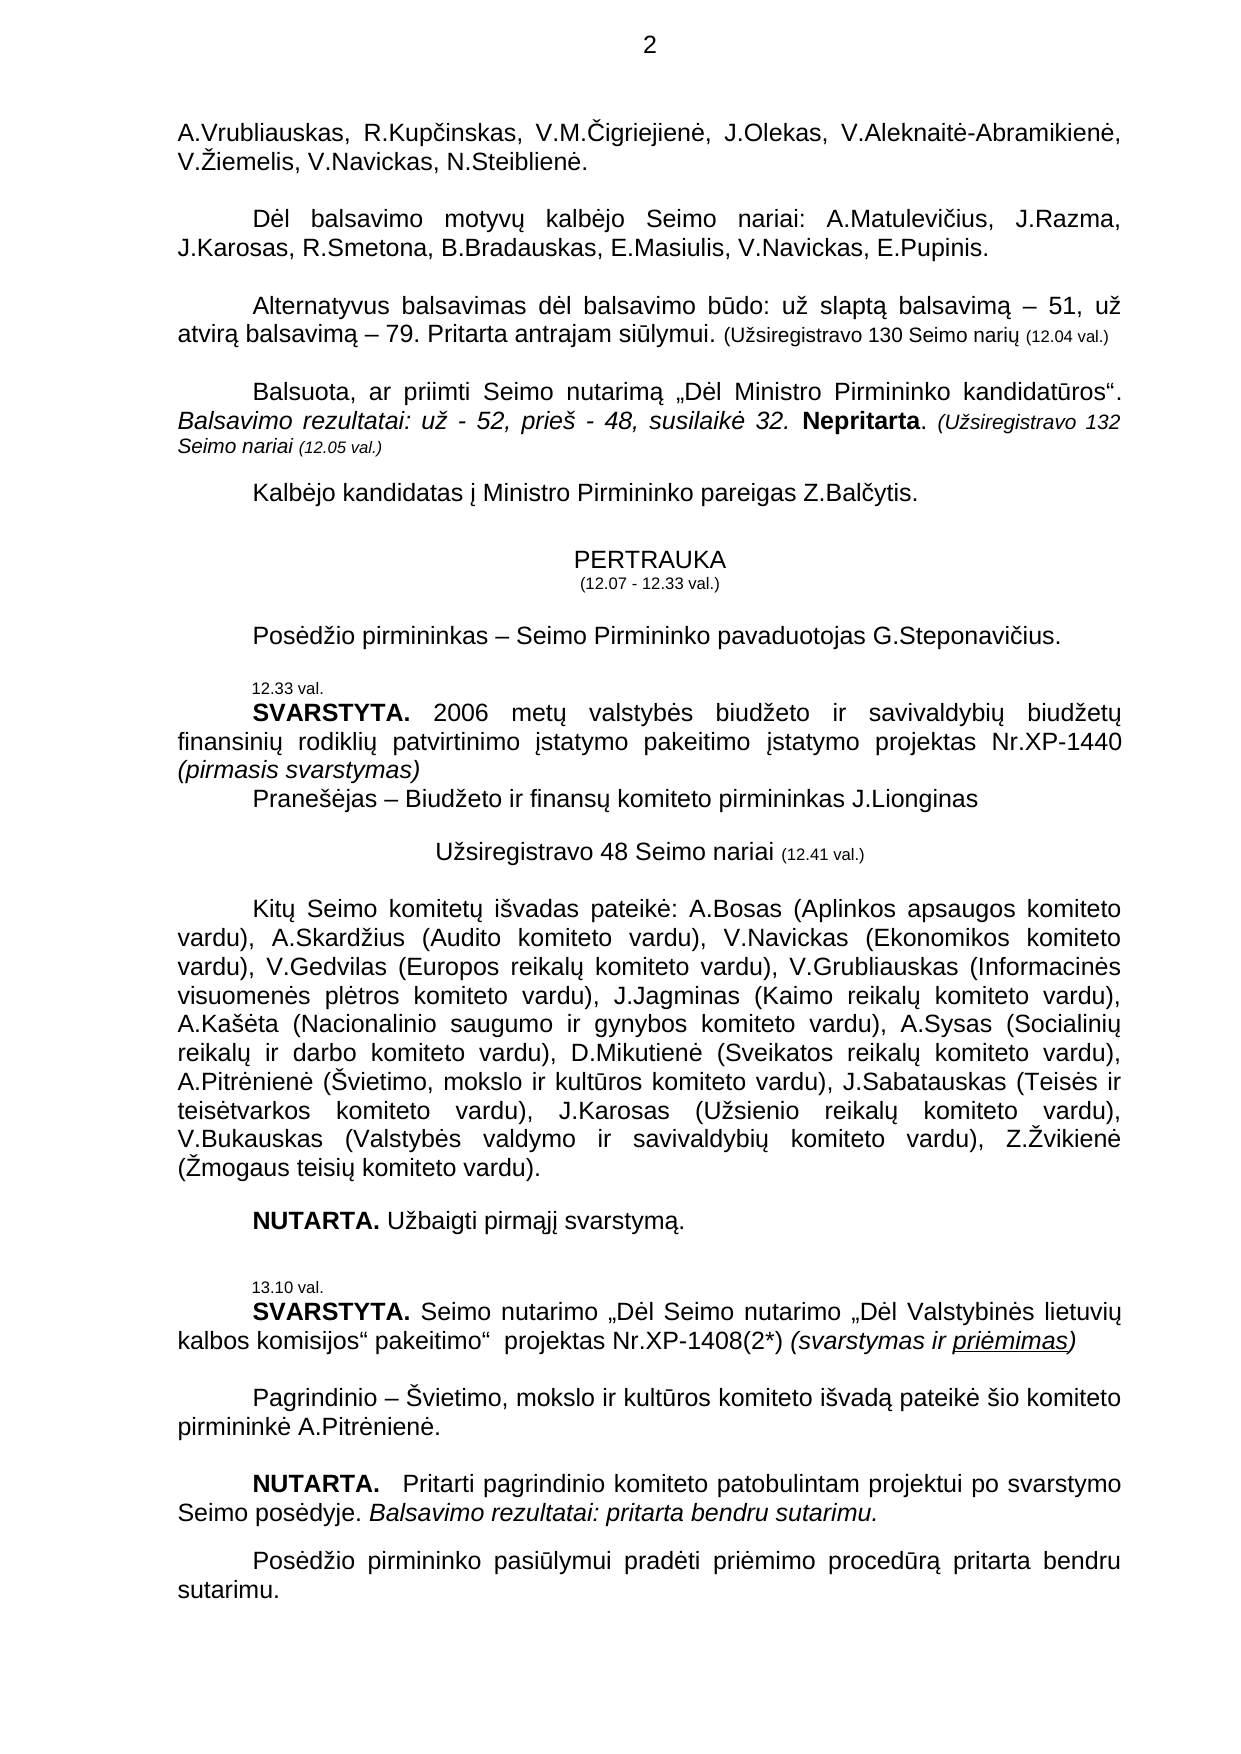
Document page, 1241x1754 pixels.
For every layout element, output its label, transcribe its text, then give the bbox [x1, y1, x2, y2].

text 12.33 val. [177, 679, 1122, 698]
text A.Vrubliauskas, R.Kupčinskas, V.M.Čigriejienė, J.Olekas, V.Aleknaitė-Abramikienė, V.Žiemelis, V.Navickas, N.Steiblienė. [177, 118, 1122, 176]
text Alternatyvus balsavimas dėl balsavimo būdo: už slaptą balsavimą – 51, už atvirą balsavimą – 79. Pritarta antrajam siūlymui. (Užsiregistravo 130 Seimo narių (12.04 val.) [177, 291, 1122, 348]
text NUTARTA. Pritarti pagrindinio komiteto patobulintam projektui po svarstymo Seimo posėdyje. Balsavimo rezultatai: pritarta bendru sutarimu. [177, 1469, 1122, 1527]
text 13.10 val. [177, 1278, 1122, 1297]
text PERTRAUKA [177, 545, 1122, 573]
text Užsiregistravo 48 Seimo nariai (12.41 val.) [177, 837, 1122, 866]
text Pranešėjas – Biudžeto ir finansų komiteto pirmininkas J.Lionginas [177, 784, 1122, 813]
text Kitų Seimo komitetų išvadas pateikė: A.Bosas (Aplinkos apsaugos komiteto vardu), A.Skardžius (Audito komiteto vardu), V.Navickas (Ekonomikos komiteto vardu), V.Gedvilas (Europos reikalų komiteto vardu), V.Grubliauskas (Informacinės visuomenės plėtros komiteto vardu), J.Jagminas (Kaimo reikalų komiteto vardu), A.Kašėta (Nacionalinio saugumo ir gynybos komiteto vardu), A.Sysas (Socialinių reikalų ir darbo komiteto vardu), D.Mikutienė (Sveikatos reikalų komiteto vardu), A.Pitrėnienė (Švietimo, mokslo ir kultūros komiteto vardu), J.Sabatauskas (Teisės ir teisėtvarkos komiteto vardu), J.Karosas (Užsienio reikalų komiteto vardu), V.Bukauskas (Valstybės valdymo ir savivaldybių komiteto vardu), Z.Žvikienė (Žmogaus teisių komiteto vardu). [177, 894, 1122, 1182]
text Posėdžio pirmininkas – Seimo Pirmininko pavaduotojas G.Steponavičius. [177, 621, 1122, 650]
text SVARSTYTA. Seimo nutarimo „Dėl Seimo nutarimo „Dėl Valstybinės lietuvių kalbos komisijos“ pakeitimo“ projektas Nr.XP-1408(2*) (svarstymas ir priėmimas) [177, 1297, 1122, 1354]
text Posėdžio pirmininko pasiūlymui pradėti priėmimo procedūrą pritarta bendru sutarimu. [177, 1546, 1122, 1604]
text (12.07 - 12.33 val.) [177, 573, 1122, 593]
text Dėl balsavimo motyvų kalbėjo Seimo nariai: A.Matulevičius, J.Razma, J.Karosas, R.Smetona, B.Bradauskas, E.Masiulis, V.Navickas, E.Pupinis. [177, 204, 1122, 262]
text Pagrindinio – Švietimo, mokslo ir kultūros komiteto išvadą pateikė šio komiteto pirmininkė A.Pitrėnienė. [177, 1383, 1122, 1441]
text SVARSTYTA. 2006 metų valstybės biudžeto ir savivaldybių biudžetų finansinių rodiklių patvirtinimo įstatymo pakeitimo įstatymo projektas Nr.XP-1440 (pirmasis svarstymas) [177, 698, 1122, 784]
text Balsuota, ar priimti Seimo nutarimą „Dėl Ministro Pirmininko kandidatūros“. Balsavimo rezultatai: už - 52, prieš - 48, susilaikė 32. Nepritarta. (Užsiregistravo 132 Seimo nariai (12.05 val.) [177, 377, 1122, 458]
text Kalbėjo kandidatas į Ministro Pirmininko pareigas Z.Balčytis. [177, 477, 1122, 506]
text NUTARTA. Užbaigti pirmąjį svarstymą. [177, 1206, 1122, 1235]
